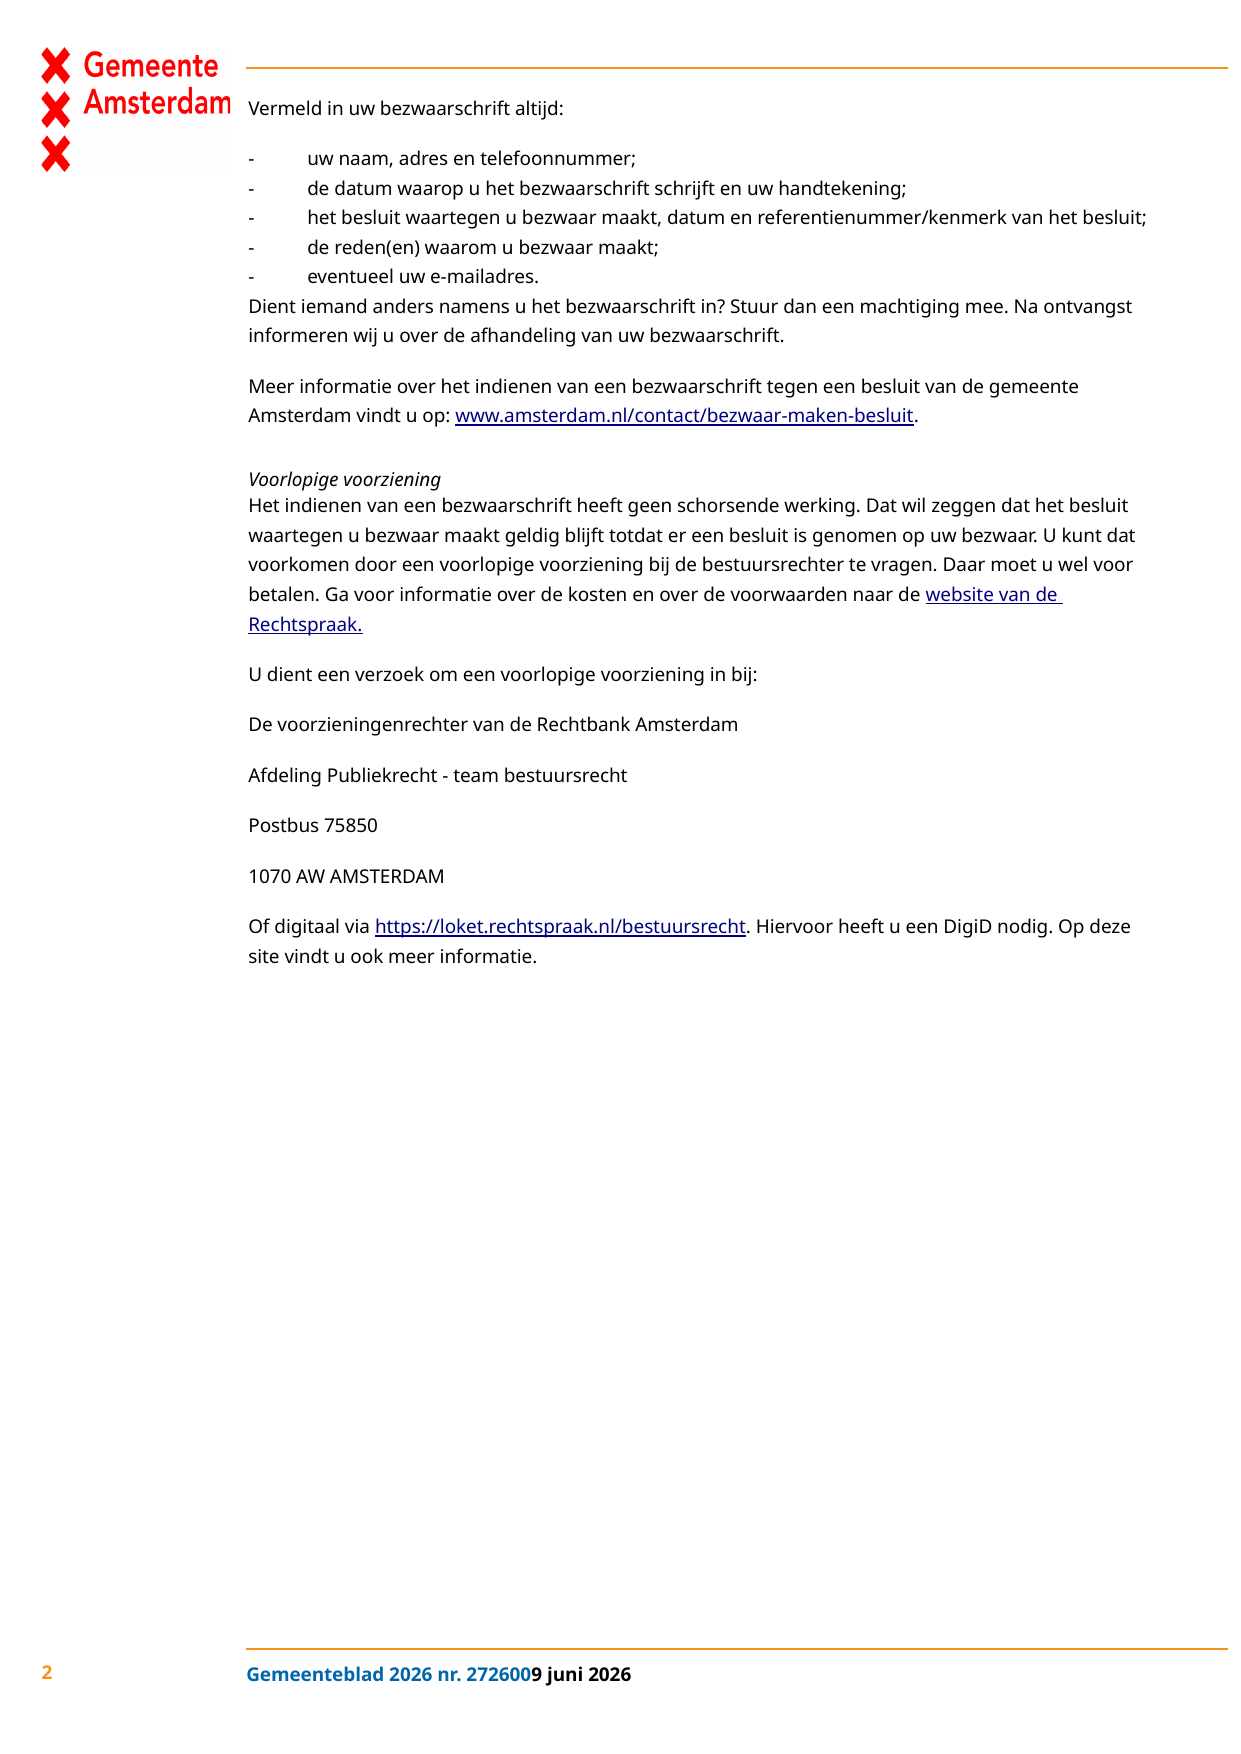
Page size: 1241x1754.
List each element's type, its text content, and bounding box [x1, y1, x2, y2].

text Of digitaal via https://loket.rechtspraak.nl/bestuursrecht. Hiervoor heeft u een DigiD nodig. Op deze site vindt u ook meer informatie. [248, 913, 1152, 968]
text De voorzieningenrechter van de Rechtbank Amsterdam [248, 712, 1152, 737]
picture [41, 47, 231, 172]
text 1070 AW AMSTERDAM [248, 863, 1152, 888]
list de reden(en) waarom u bezwaar maakt; [248, 234, 1152, 260]
text Afdeling Publiekrecht - team bestuursrecht [248, 762, 1152, 788]
list uw naam, adres en telefoonnummer; [248, 145, 1152, 171]
text Dient iemand anders namens u het bezwaarschrift in? Stuur dan een machtiging mee. Na ontvangst informeren wij u over de afhandeling van uw bezwaarschrift. [248, 293, 1152, 348]
text Postbus 75850 [248, 812, 1152, 838]
text Voorlopige voorziening [248, 467, 1152, 492]
list eventueel uw e-mailadres. [248, 263, 1152, 289]
text Meer informatie over het indienen van een bezwaarschrift tegen een besluit van de gemeente Amsterdam vindt u op: www.amsterdam.nl/contact/bezwaar-maken-besluit. [248, 373, 1152, 428]
list de datum waarop u het bezwaarschrift schrijft en uw handtekening; [248, 175, 1152, 201]
text U dient een verzoek om een voorlopige voorziening in bij: [248, 661, 1152, 687]
list het besluit waartegen u bezwaar maakt, datum en referentienummer/kenmerk van het besluit; [248, 204, 1152, 230]
text Het indienen van een bezwaarschrift heeft geen schorsende werking. Dat wil zeggen dat het besluit waartegen u bezwaar maakt geldig blijft totdat er een besluit is genomen op uw bezwaar. U kunt dat voorkomen door een voorlopige voorziening bij de bestuursrechter te vragen. Daar moet u wel voor betalen. Ga voor informatie over de kosten en over de voorwaarden naar de website van de Rechtspraak. [248, 492, 1152, 636]
text Vermeld in uw bezwaarschrift altijd: [248, 95, 1152, 121]
